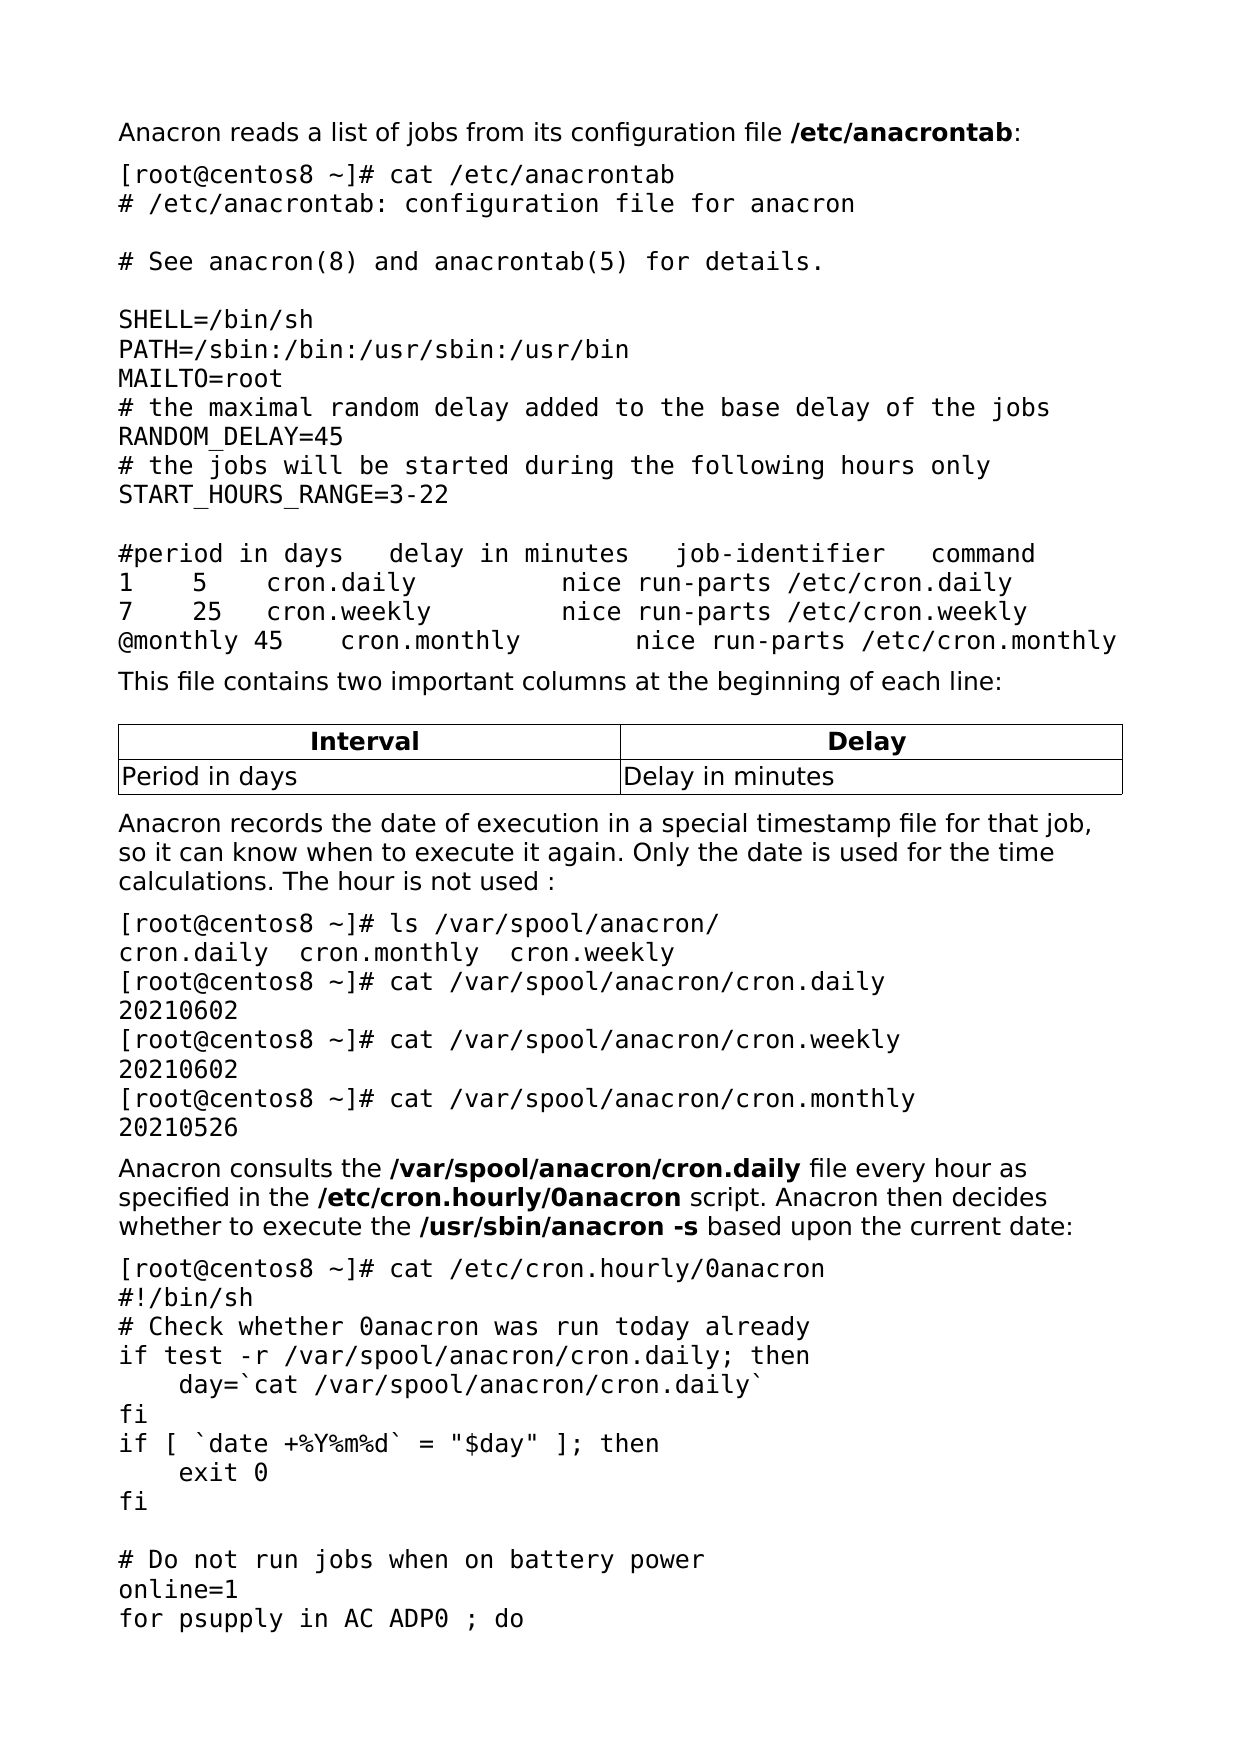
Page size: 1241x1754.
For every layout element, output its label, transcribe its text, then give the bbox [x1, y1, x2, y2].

text [root@centos8 ~]# cat /etc/anacrontab # /etc/anacrontab: configuration file for anacron # See anacron(8) and anacrontab(5) for details. SHELL=/bin/sh PATH=/sbin:/bin:/usr/sbin:/usr/bin MAILTO=root # the maximal random delay added to the base delay of the jobs RANDOM_DELAY=45 # the jobs will be started during the following hours only START_HOURS_RANGE=3-22 #period in days delay in minutes job-identifier command 1 5 cron.daily nice run-parts /etc/cron.daily 7 25 cron.weekly nice run-parts /etc/cron.weekly @monthly 45 cron.monthly nice run-parts /etc/cron.monthly [118, 160, 1122, 656]
text Anacron consults the /var/spool/anacron/cron.daily file every hour as specified in the /etc/cron.hourly/0anacron script. Anacron then decides whether to execute the /usr/sbin/anacron -s based upon the current date: [118, 1154, 1122, 1242]
text Anacron records the date of execution in a special timestamp file for that job, so it can know when to execute it again. Only the date is used for the time calculations. The hour is not used : [118, 809, 1122, 896]
text Anacron reads a list of jobs from its configuration file /etc/anacrontab: [118, 118, 1122, 147]
text [root@centos8 ~]# cat /etc/cron.hourly/0anacron #!/bin/sh # Check whether 0anacron was run today already if test -r /var/spool/anacron/cron.daily; then day=`cat /var/spool/anacron/cron.daily` fi if [ `date +%Y%m%d` = "$day" ]; then exit 0 fi # Do not run jobs when on battery power online=1 for psupply in AC ADP0 ; do [118, 1254, 1122, 1633]
table_header Delay [621, 725, 1122, 759]
table_cell Delay in minutes [621, 760, 1122, 794]
table_header Interval [119, 725, 620, 759]
text [root@centos8 ~]# ls /var/spool/anacron/ cron.daily cron.monthly cron.weekly [root@centos8 ~]# cat /var/spool/anacron/cron.daily 20210602 [root@centos8 ~]# cat /var/spool/anacron/cron.weekly 20210602 [root@centos8 ~]# cat /var/spool/anacron/cron.monthly 20210526 [118, 909, 1122, 1142]
text This file contains two important columns at the beginning of each line: [118, 667, 1122, 697]
table_cell Period in days [119, 760, 620, 794]
